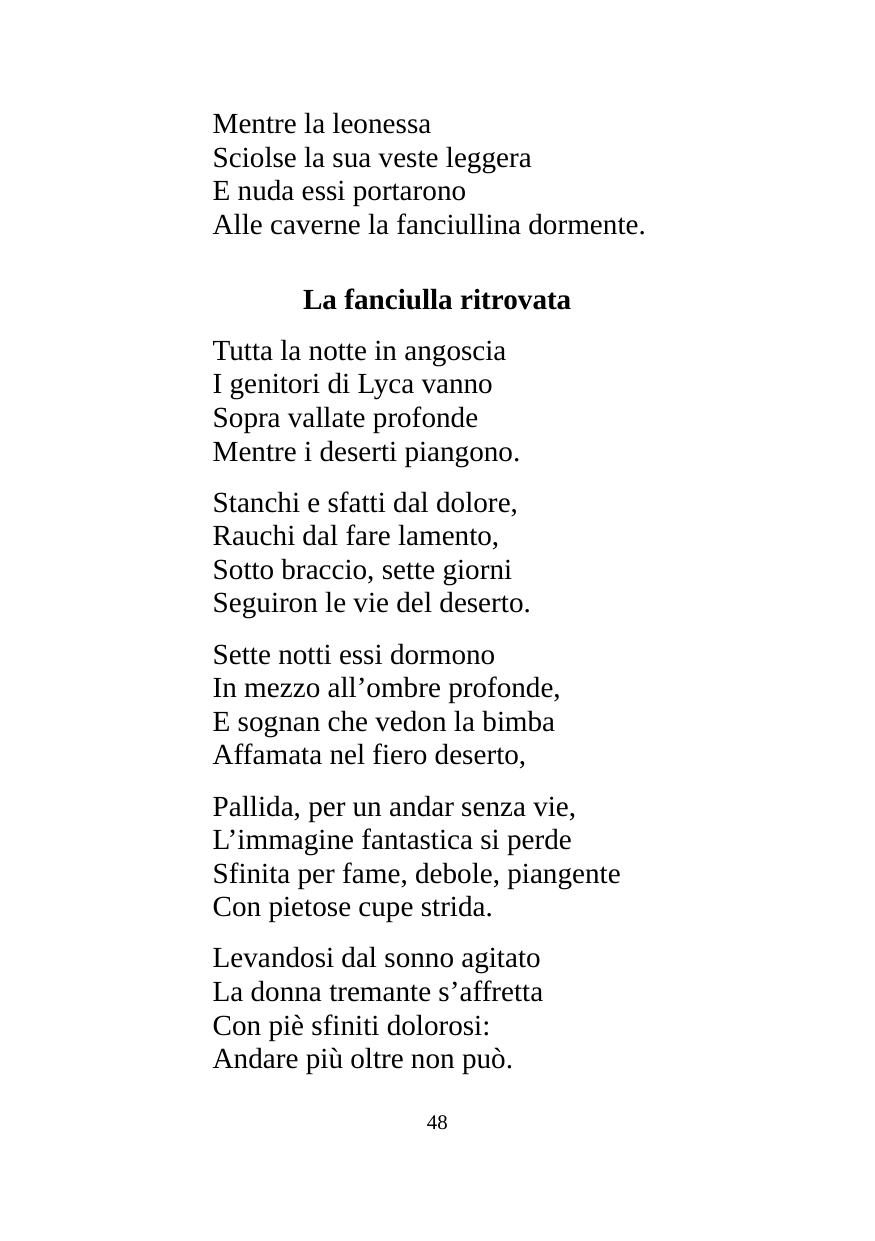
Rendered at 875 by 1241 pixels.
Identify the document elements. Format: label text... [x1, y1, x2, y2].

text Levandosi dal sonno agitato La donna tremante s’affretta Con piè sfiniti dolorosi: Andare più oltre non può. [212, 941, 768, 1075]
text Pallida, per un andar senza vie, L’immagine fantastica si perde Sfinita per fame, debole, piangente Con pietose cupe strida. [212, 789, 768, 923]
subtitle La fanciulla ritrovata [106, 282, 768, 315]
text Tutta la notte in angoscia I genitori di Lyca vanno Sopra vallate profonde Mentre i deserti piangono. [212, 333, 768, 467]
text Stanchi e sfatti dal dolore, Rauchi dal fare lamento, Sotto braccio, sette giorni Seguiron le vie del deserto. [212, 485, 768, 619]
text Sette notti essi dormono In mezzo all’ombre profonde, E sognan che vedon la bimba Affamata nel fiero deserto, [212, 637, 768, 771]
text Mentre la leonessa Sciolse la sua veste leggera E nuda essi portarono Alle caverne la fanciullina dormente. [212, 106, 768, 240]
